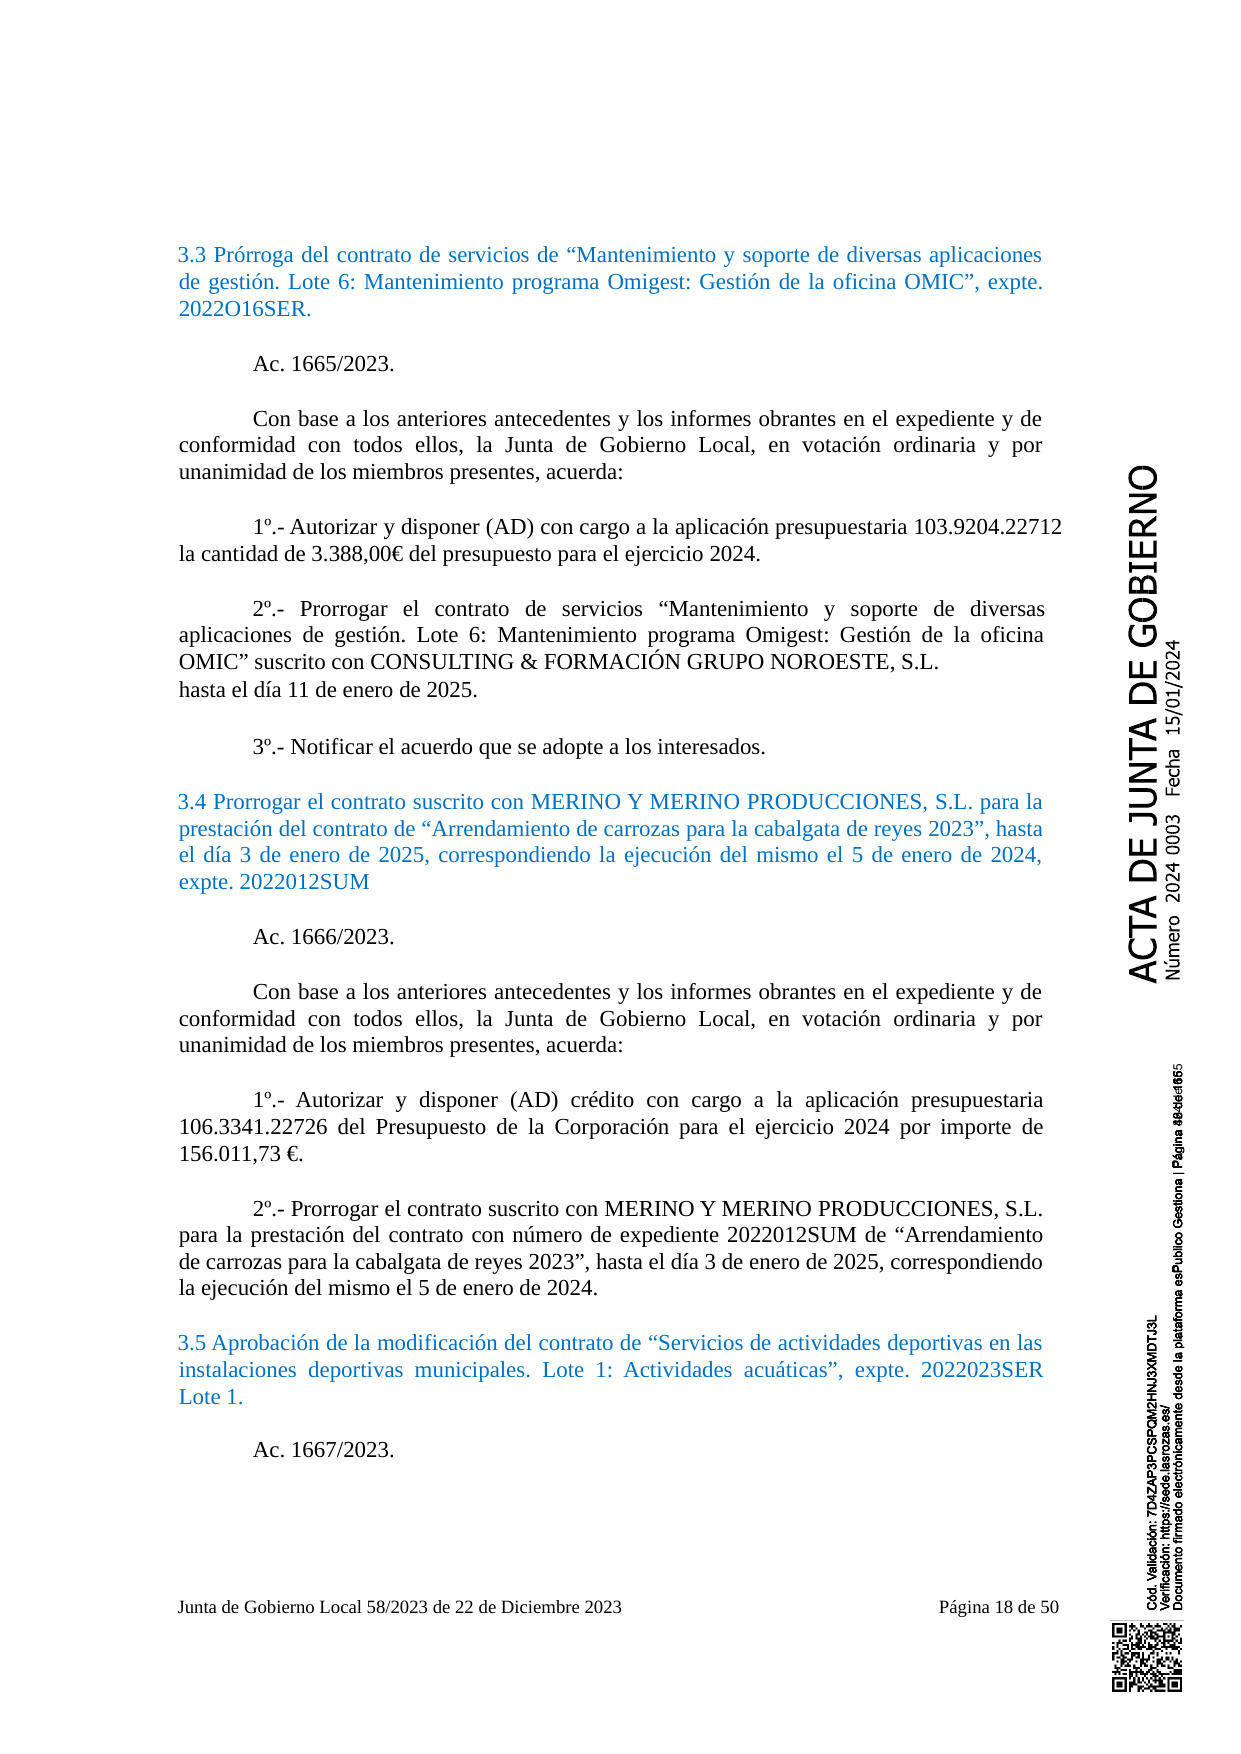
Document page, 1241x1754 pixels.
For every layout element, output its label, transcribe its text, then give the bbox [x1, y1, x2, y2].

text Con base a los anteriores antecedentes y los informes obrantes en el expediente y de conformidad con todos ellos, la Junta de Gobierno Local, en votación ordinaria y por unanimidad de los miembros presentes, acuerda: [178, 405, 1044, 484]
text Con base a los anteriores antecedentes y los informes obrantes en el expediente y de conformidad con todos ellos, la Junta de Gobierno Local, en votación ordinaria y por unanimidad de los miembros presentes, acuerda: [178, 978, 1044, 1058]
text Ac. 1667/2023. [178, 1436, 1045, 1462]
text Ac. 1665/2023. [178, 350, 1045, 376]
text 2º.- Prorrogar el contrato de servicios “Mantenimiento y soporte de diversas aplicaciones de gestión. Lote 6: Mantenimiento programa Omigest: Gestión de la oficina OMIC” suscrito con CONSULTING & FORMACIÓN GRUPO NOROESTE, S.L. [179, 594, 1046, 675]
text 3º.- Notificar el acuerdo que se adopte a los interesados. [252, 733, 1064, 759]
text 1º.- Autorizar y disponer (AD) con cargo a la aplicación presupuestaria 103.9204.22712 la cantidad de 3.388,00€ del presupuesto para el ejercicio 2024. [178, 513, 1064, 566]
text hasta el día 11 de enero de 2025. [179, 677, 1046, 703]
text 3.3 Prórroga del contrato de servicios de “Mantenimiento y soporte de diversas aplicaciones de gestión. Lote 6: Mantenimiento programa Omigest: Gestión de la oficina OMIC”, expte. 2022O16SER. [177, 241, 1044, 321]
text 3.5 Aprobación de la modificación del contrato de “Servicios de actividades deportivas en las instalaciones deportivas municipales. Lote 1: Actividades acuáticas”, expte. 2022023SER Lote 1. [177, 1329, 1044, 1409]
text 2º.- Prorrogar el contrato suscrito con MERINO Y MERINO PRODUCCIONES, S.L. para la prestación del contrato con número de expediente 2022012SUM de “Arrendamiento de carrozas para la cabalgata de reyes 2023”, hasta el día 3 de enero de 2025, correspondiendo la ejecución del mismo el 5 de enero de 2024. [178, 1195, 1044, 1301]
text 3.4 Prorrogar el contrato suscrito con MERINO Y MERINO PRODUCCIONES, S.L. para la prestación del contrato de “Arrendamiento de carrozas para la cabalgata de reyes 2023”, hasta el día 3 de enero de 2025, correspondiendo la ejecución del mismo el 5 de enero de 2024, expte. 2022012SUM [177, 788, 1044, 895]
text 1º.- Autorizar y disponer (AD) crédito con cargo a la aplicación presupuestaria 106.3341.22726 del Presupuesto de la Corporación para el ejercicio 2024 por importe de 156.011,73 €. [178, 1087, 1044, 1166]
text Ac. 1666/2023. [178, 923, 1045, 950]
